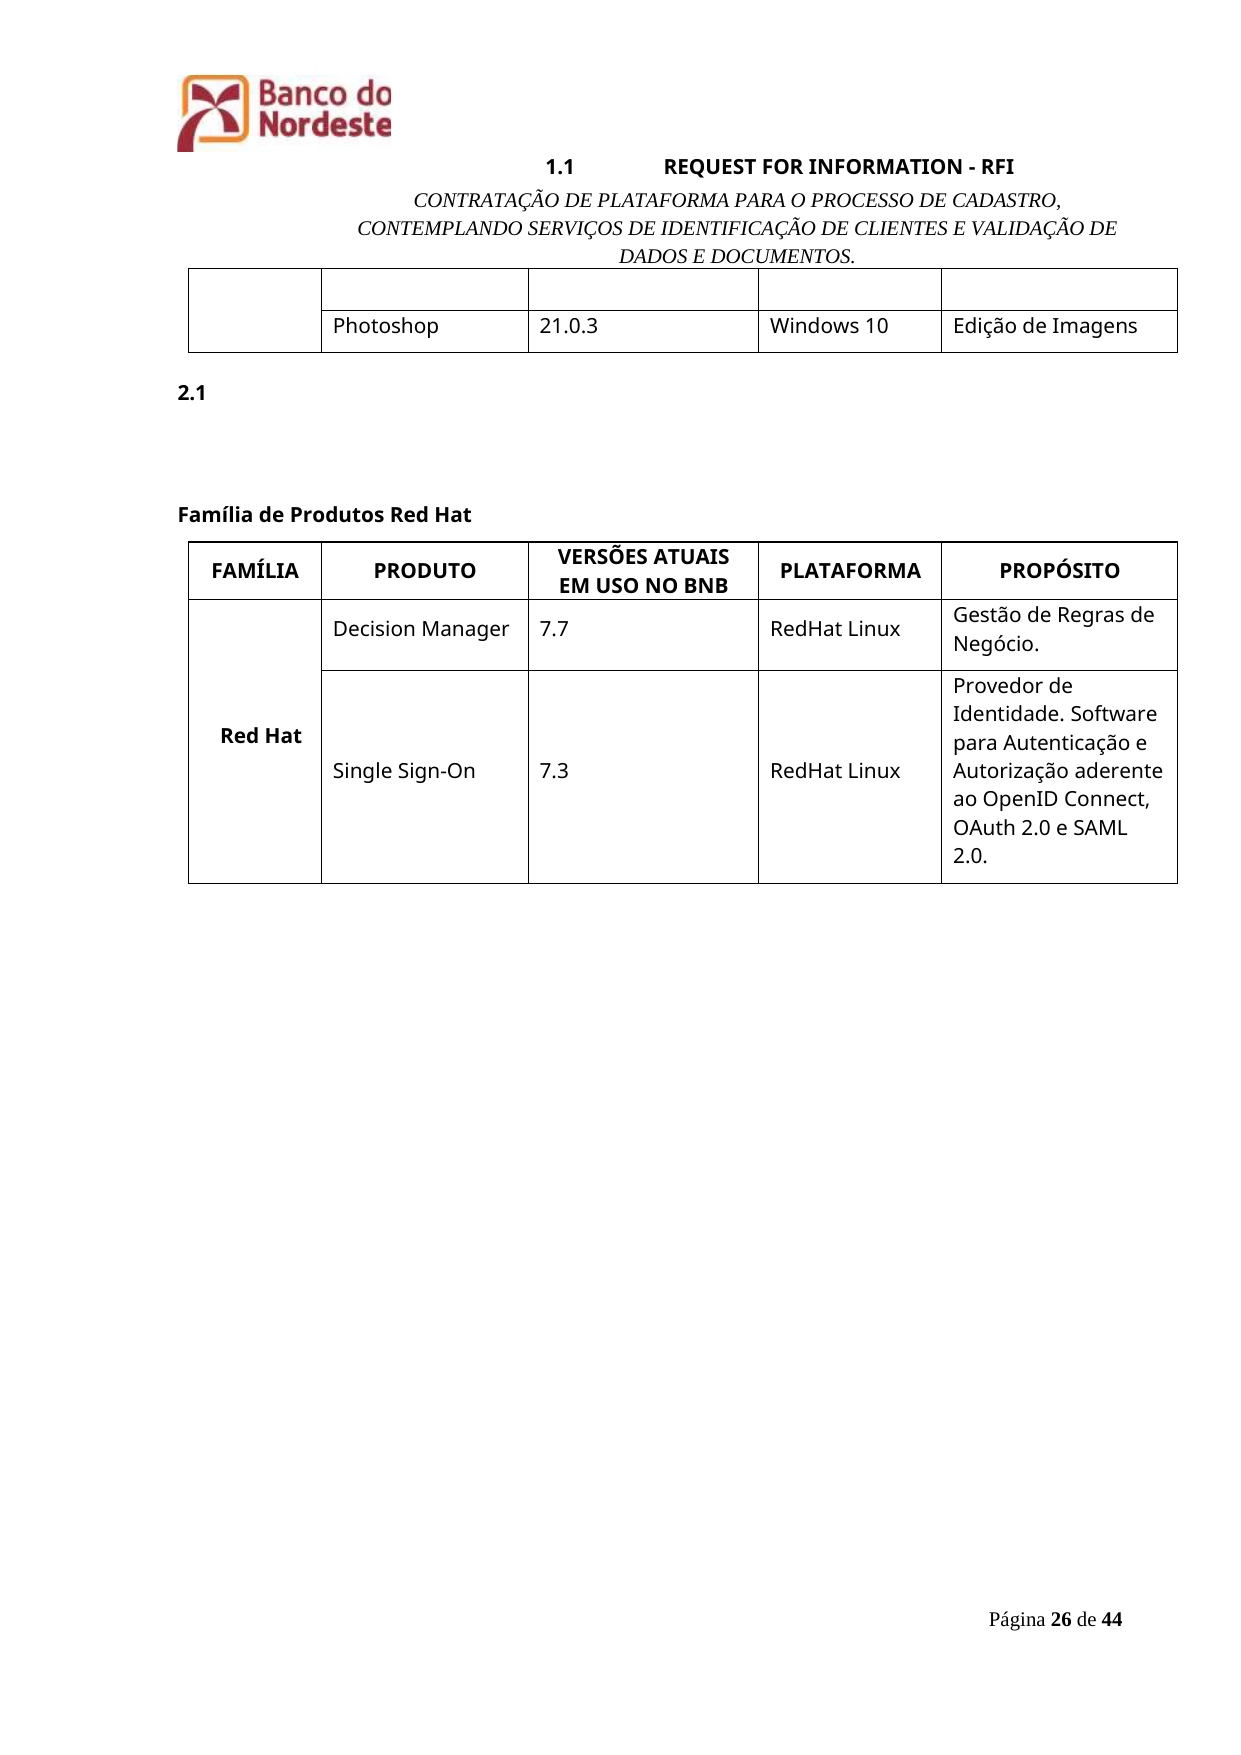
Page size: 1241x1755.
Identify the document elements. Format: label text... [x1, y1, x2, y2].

table_cell Single Sign-On [322, 671, 528, 882]
table_cell [529, 269, 758, 310]
table_cell Windows 10 [759, 311, 941, 352]
table_cell Photoshop [322, 311, 528, 352]
subtitle Família de Produtos Red Hat [177, 501, 1122, 529]
table_cell [759, 269, 941, 310]
table_header VERSÕES ATUAIS EM USO NO BNB [529, 543, 758, 599]
table_cell RedHat Linux [759, 600, 941, 670]
table_cell Gestão de Regras de Negócio. [942, 600, 1177, 670]
table_cell 7.3 [529, 671, 758, 882]
table_cell Decision Manager [322, 600, 528, 670]
table_header PLATAFORMA [759, 543, 941, 599]
table_cell [322, 269, 528, 310]
table_cell Red Hat [189, 600, 321, 882]
table_cell 21.0.3 [529, 311, 758, 352]
table_header PRODUTO [322, 543, 528, 599]
table_cell RedHat Linux [759, 671, 941, 882]
table_cell Provedor de Identidade. Software para Autenticação e Autorização aderente ao OpenID Connect, OAuth 2.0 e SAML 2.0. [942, 671, 1177, 882]
table_cell [942, 269, 1177, 310]
table_cell 7.7 [529, 600, 758, 670]
table_cell Edição de Imagens [942, 311, 1177, 352]
table_header FAMÍLIA [189, 543, 321, 599]
table_header PROPÓSITO [942, 543, 1177, 599]
table_cell [189, 269, 321, 352]
